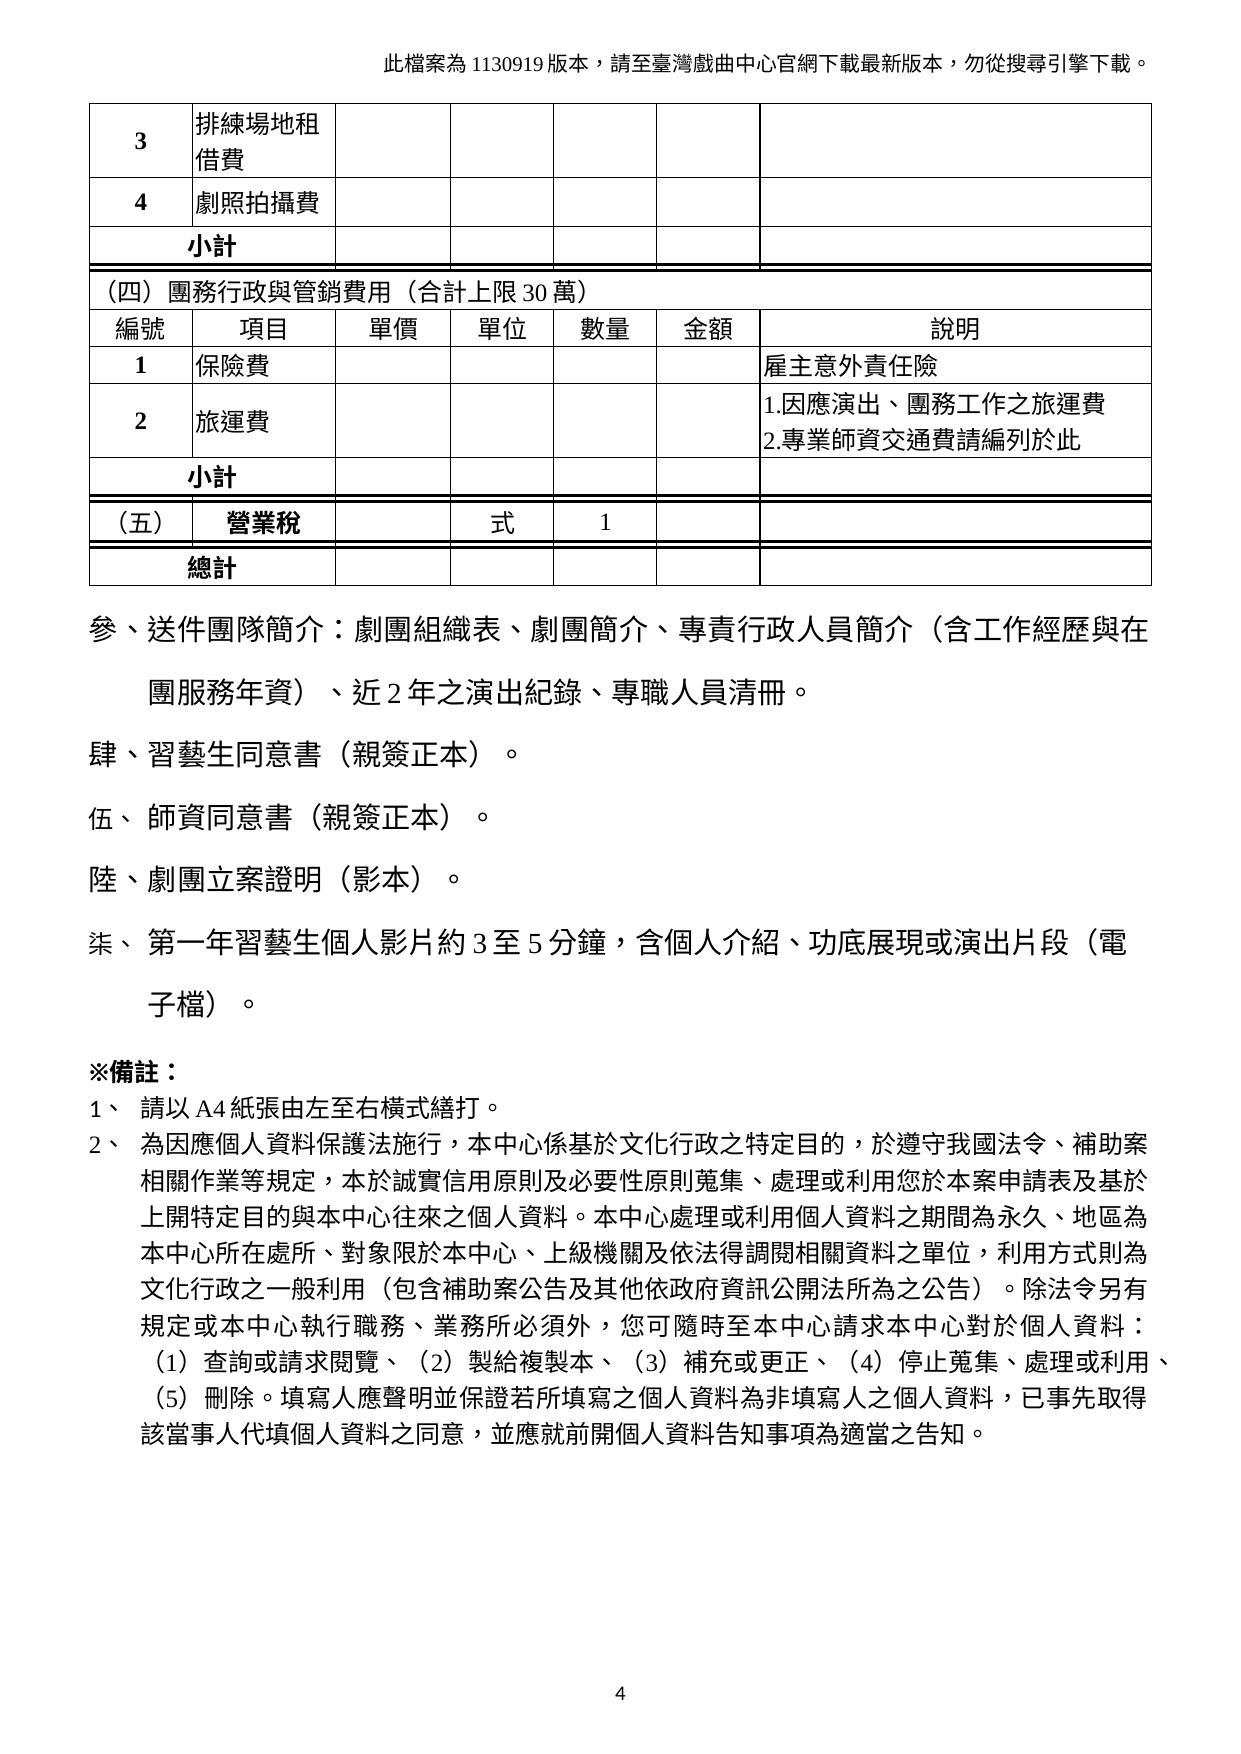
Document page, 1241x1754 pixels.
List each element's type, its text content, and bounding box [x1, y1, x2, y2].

table_cell 編號 [90, 310, 192, 346]
table_cell [554, 549, 656, 585]
list 第一年習藝生個人影片約3至5分鐘，含個人介紹、功底展現或演出片段（電子檔）。 [89, 899, 1152, 1024]
table_cell [336, 347, 450, 383]
table_cell [451, 347, 553, 383]
table_cell [451, 178, 553, 226]
table_cell 說明 [761, 310, 1151, 346]
table_cell [336, 227, 450, 263]
table_cell [554, 104, 656, 177]
table_cell 1 [90, 347, 192, 383]
table_cell [761, 104, 1151, 177]
table_cell （五） [90, 503, 192, 539]
list 習藝生同意書（親簽正本）。 [89, 711, 1152, 774]
list 送件團隊簡介：劇團組織表、劇團簡介、專責行政人員簡介（含工作經歷與在團服務年資）、近2年之演出紀錄、專職人員清冊。 [89, 586, 1152, 711]
table_cell [451, 104, 553, 177]
table_cell [657, 503, 759, 539]
table_cell [554, 384, 656, 457]
table_cell [554, 178, 656, 226]
table_cell [761, 549, 1151, 585]
table_cell 劇照拍攝費 [193, 178, 335, 226]
table_cell [657, 178, 759, 226]
table_cell 小計 [90, 458, 335, 494]
table_cell [451, 227, 553, 263]
table_cell [336, 503, 450, 539]
table_cell 單價 [336, 310, 450, 346]
table_cell （四）團務行政與管銷費用（合計上限30萬） [90, 272, 1151, 308]
table_cell 數量 [554, 310, 656, 346]
table_cell 旅運費 [193, 384, 335, 457]
table_cell [657, 549, 759, 585]
table_cell [336, 384, 450, 457]
table_cell [761, 227, 1151, 263]
table_cell 小計 [90, 227, 335, 263]
table_cell [657, 458, 759, 494]
list 請以A4紙張由左至右橫式繕打。 [89, 1089, 1152, 1125]
table_cell [451, 458, 553, 494]
table_cell [336, 178, 450, 226]
table_cell [336, 104, 450, 177]
table_cell 1.因應演出、團務工作之旅運費 2.專業師資交通費請編列於此 [761, 384, 1151, 457]
list 為因應個人資料保護法施行，本中心係基於文化行政之特定目的，於遵守我國法令、補助案相關作業等規定，本於誠實信用原則及必要性原則蒐集、處理或利用您於本案申請表及基於上開特定目的與本中心往來之個人資料。本中心處理或利用個人資料之期間為永久、地區為本中心所在處所、對象限於本中心、上級機關及依法得調閱相關資料之單位，利用方式則為文化行政之一般利用（包含補助案公告及其他依政府資訊公開法所為之公告）。除法令另有規定或本中心執行職務、業務所必須外，您可隨時至本中心請求本中心對於個人資料：（1）查詢或請求閱覽、（2）製給複製本、（3）補充或更正、（4）停止蒐集、處理或利用、（5）刪除。填寫人應聲明並保證若所填寫之個人資料為非填寫人之個人資料，已事先取得該當事人代填個人資料之同意，並應就前開個人資料告知事項為適當之告知。 [89, 1125, 1152, 1451]
list 劇團立案證明（影本）。 [89, 836, 1152, 899]
table_cell [761, 458, 1151, 494]
table_cell 項目 [193, 310, 335, 346]
table_cell [761, 503, 1151, 539]
table_cell 總計 [90, 549, 335, 585]
table_cell 營業稅 [193, 503, 335, 539]
table_cell [657, 104, 759, 177]
table_cell [451, 549, 553, 585]
list 師資同意書（親簽正本）。 [89, 774, 1152, 836]
table_cell 3 [90, 104, 192, 177]
table_cell 4 [90, 178, 192, 226]
table_cell 1 [554, 503, 656, 539]
table_cell [657, 347, 759, 383]
table_cell [451, 384, 553, 457]
table_cell [657, 227, 759, 263]
table_cell [657, 384, 759, 457]
table_cell 保險費 [193, 347, 335, 383]
table_cell [336, 549, 450, 585]
table_cell 排練場地租借費 [193, 104, 335, 177]
table_cell [554, 227, 656, 263]
table_cell [336, 458, 450, 494]
text ※備註： [89, 1052, 1152, 1089]
table_cell [761, 178, 1151, 226]
table_cell 2 [90, 384, 192, 457]
table_cell [554, 458, 656, 494]
table_cell 金額 [657, 310, 759, 346]
table_cell [554, 347, 656, 383]
table_cell 式 [451, 503, 553, 539]
table_cell 雇主意外責任險 [761, 347, 1151, 383]
table_cell 單位 [451, 310, 553, 346]
